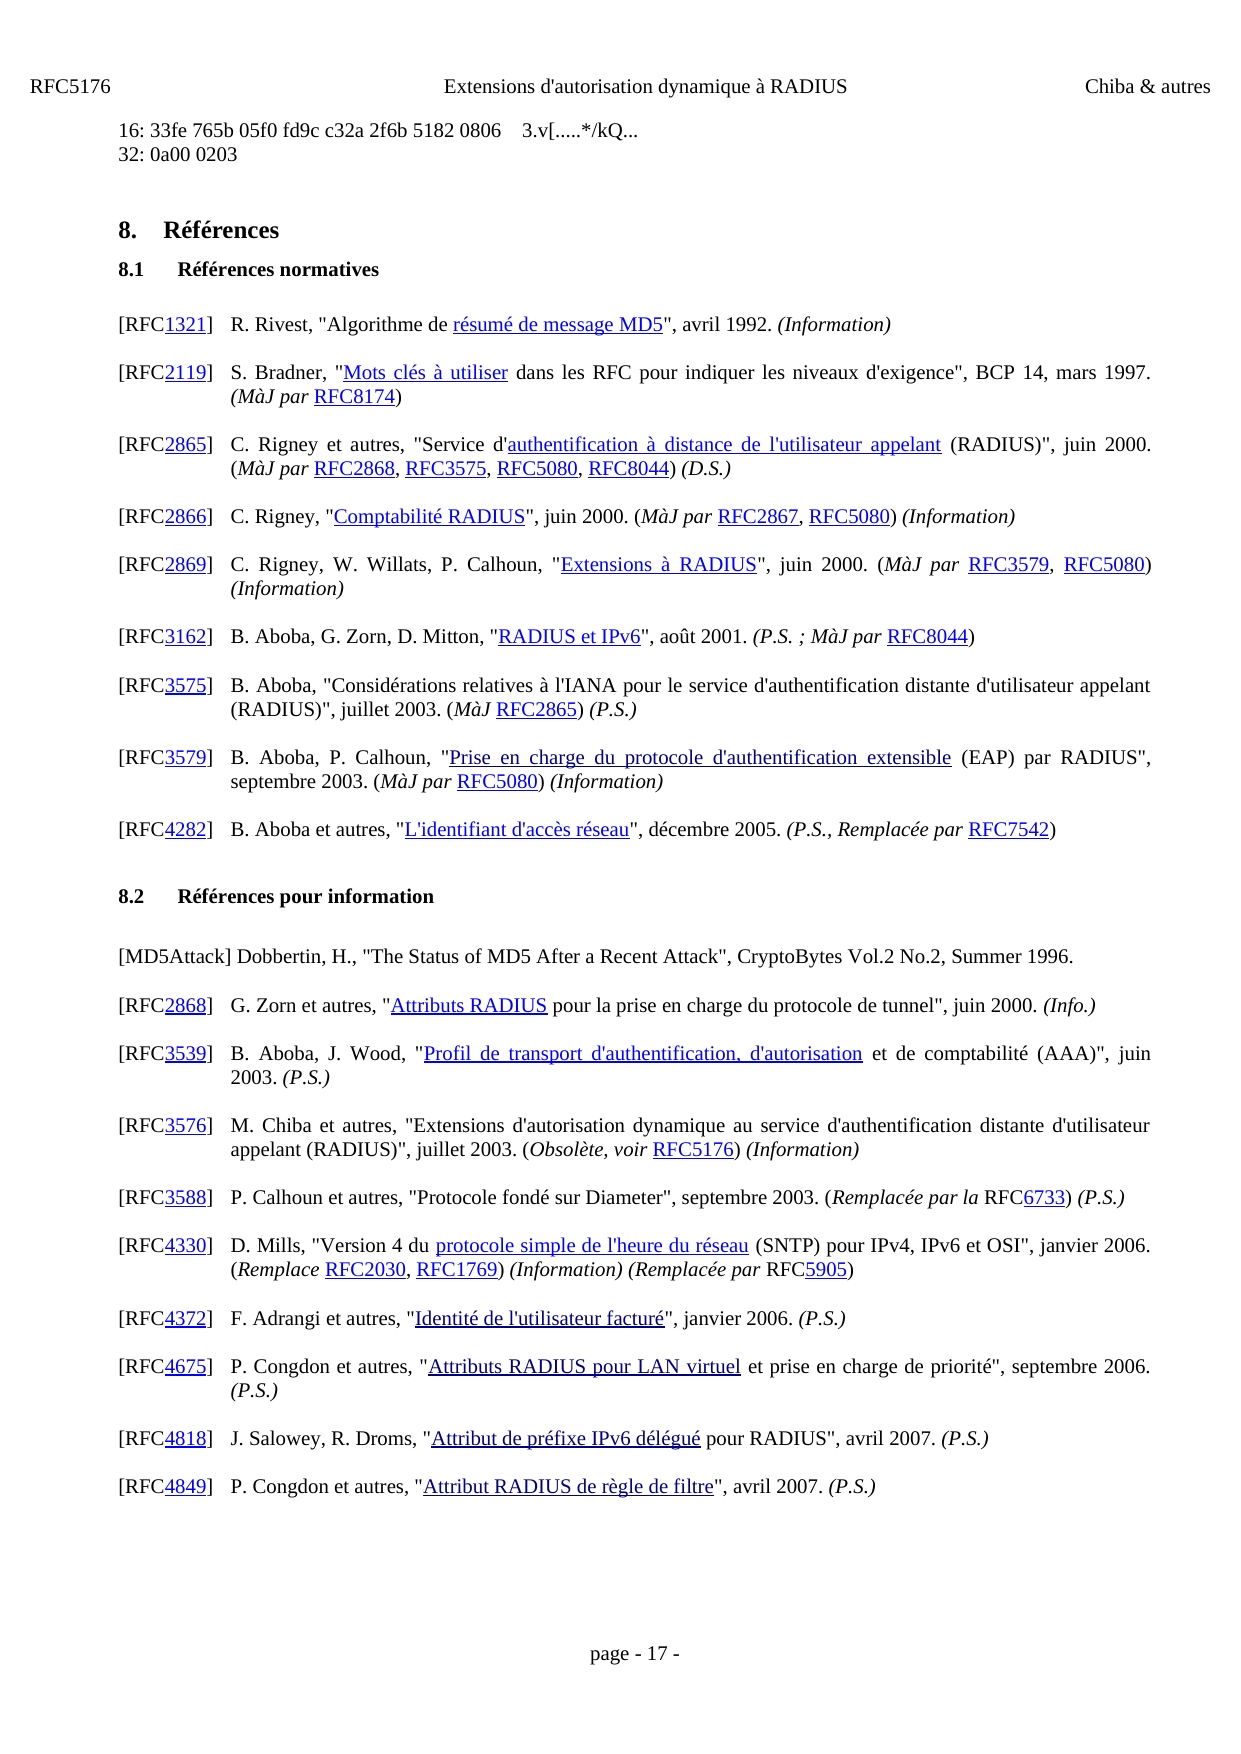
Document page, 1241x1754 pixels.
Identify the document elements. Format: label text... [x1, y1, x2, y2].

text [MD5Attack] Dobbertin, H., "The Status of MD5 After a Recent Attack", CryptoBytes Vol.2 No.2, Summer 1996. [118, 944, 1152, 968]
text [RFC2866] C. Rigney, "Comptabilité RADIUS", juin 2000. (MàJ par RFC2867, RFC5080) (Information) [118, 504, 1152, 528]
text [RFC3575] B. Aboba, "Considérations relatives à l'IANA pour le service d'authentification distante d'utilisateur appelant (RADIUS)", juillet 2003. (MàJ RFC2865) (P.S.) [118, 673, 1152, 721]
text [RFC2869] C. Rigney, W. Willats, P. Calhoun, "Extensions à RADIUS", juin 2000. (MàJ par RFC3579, RFC5080) (Information) [118, 552, 1152, 600]
text [RFC1321] R. Rivest, "Algorithme de résumé de message MD5", avril 1992. (Information) [118, 312, 1152, 336]
text [RFC4818] J. Salowey, R. Droms, "Attribut de préfixe IPv6 délégué pour RADIUS", avril 2007. (P.S.) [118, 1426, 1152, 1450]
text [RFC4372] F. Adrangi et autres, "Identité de l'utilisateur facturé", janvier 2006. (P.S.) [118, 1305, 1152, 1329]
text [RFC4675] P. Congdon et autres, "Attributs RADIUS pour LAN virtuel et prise en charge de priorité", septembre 2006. (P.S.) [118, 1353, 1152, 1402]
subtitle 8. Références [118, 215, 1152, 244]
subtitle 8.2 Références pour information [118, 884, 1152, 908]
text [RFC3588] P. Calhoun et autres, "Protocole fondé sur Diameter", septembre 2003. (Remplacée par la RFC6733) (P.S.) [118, 1185, 1152, 1209]
subtitle 8.1 Références normatives [118, 257, 1152, 281]
text [RFC3539] B. Aboba, J. Wood, "Profil de transport d'authentification, d'autorisation et de comptabilité (AAA)", juin 2003. (P.S.) [118, 1041, 1152, 1089]
text [RFC3576] M. Chiba et autres, "Extensions d'autorisation dynamique au service d'authentification distante d'utilisateur appelant (RADIUS)", juillet 2003. (Obsolète, voir RFC5176) (Information) [118, 1113, 1152, 1161]
text [RFC2865] C. Rigney et autres, "Service d'authentification à distance de l'utilisateur appelant (RADIUS)", juin 2000. (MàJ par RFC2868, RFC3575, RFC5080, RFC8044) (D.S.) [118, 432, 1152, 480]
text [RFC3579] B. Aboba, P. Calhoun, "Prise en charge du protocole d'authentification extensible (EAP) par RADIUS", septembre 2003. (MàJ par RFC5080) (Information) [118, 745, 1152, 793]
text 16: 33fe 765b 05f0 fd9c c32a 2f6b 5182 0806 3.v[.....*/kQ... [118, 118, 1152, 142]
text 32: 0a00 0203 [118, 142, 1152, 166]
text [RFC4849] P. Congdon et autres, "Attribut RADIUS de règle de filtre", avril 2007. (P.S.) [118, 1474, 1152, 1498]
text [RFC3162] B. Aboba, G. Zorn, D. Mitton, "RADIUS et IPv6", août 2001. (P.S. ; MàJ par RFC8044) [118, 624, 1152, 648]
text [RFC2868] G. Zorn et autres, "Attributs RADIUS pour la prise en charge du protocole de tunnel", juin 2000. (Info.) [118, 993, 1152, 1017]
text [RFC4282] B. Aboba et autres, "L'identifiant d'accès réseau", décembre 2005. (P.S., Remplacée par RFC7542) [118, 817, 1152, 841]
text [RFC4330] D. Mills, "Version 4 du protocole simple de l'heure du réseau (SNTP) pour IPv4, IPv6 et OSI", janvier 2006. (Remplace RFC2030, RFC1769) (Information) (Remplacée par RFC5905) [118, 1233, 1152, 1281]
text [RFC2119] S. Bradner, "Mots clés à utiliser dans les RFC pour indiquer les niveaux d'exigence", BCP 14, mars 1997. (MàJ par RFC8174) [118, 360, 1152, 408]
